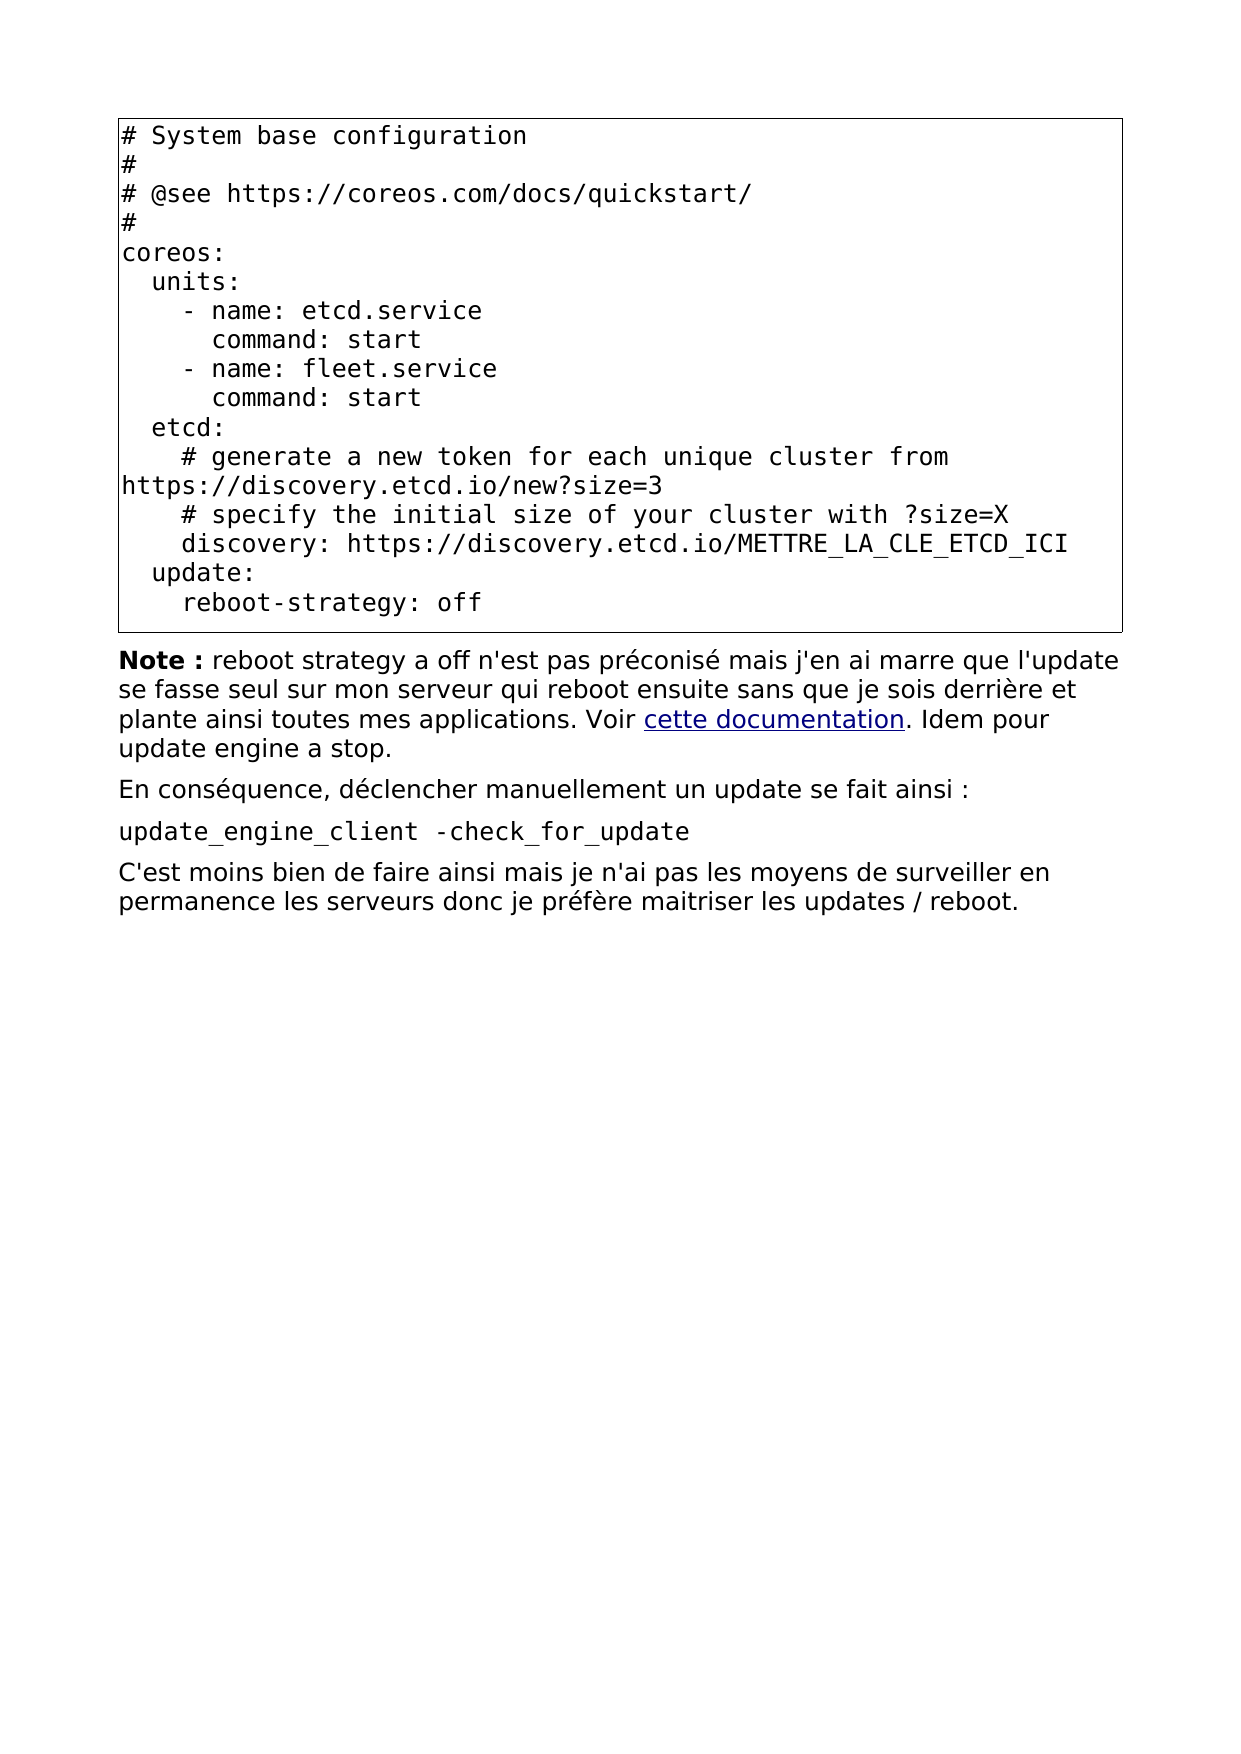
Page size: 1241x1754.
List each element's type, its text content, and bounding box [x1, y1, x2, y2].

text update_engine_client -check_for_update [118, 817, 1122, 847]
text En conséquence, déclencher manuellement un update se fait ainsi : [118, 776, 1122, 805]
text C'est moins bien de faire ainsi mais je n'ai pas les moyens de surveiller en permanence les serveurs donc je préfère maitriser les updates / reboot. [118, 858, 1122, 917]
text Note : reboot strategy a off n'est pas préconisé mais j'en ai marre que l'update se fasse seul sur mon serveur qui reboot ensuite sans que je sois derrière et plante ainsi toutes mes applications. Voir cette documentation. Idem pour update engine a stop. [118, 647, 1122, 763]
table_header # System base configuration # # @see https://coreos.com/docs/quickstart/ # coreos: units: - name: etcd.service command: start - name: fleet.service command: start etcd: # generate a new token for each unique cluster from https://discovery.etcd.io/new?size=3 # specify the initial size of your cluster with ?size=X discovery: https://discovery.etcd.io/METTRE_LA_CLE_ETCD_ICI update: reboot-strategy: off [119, 119, 1122, 632]
